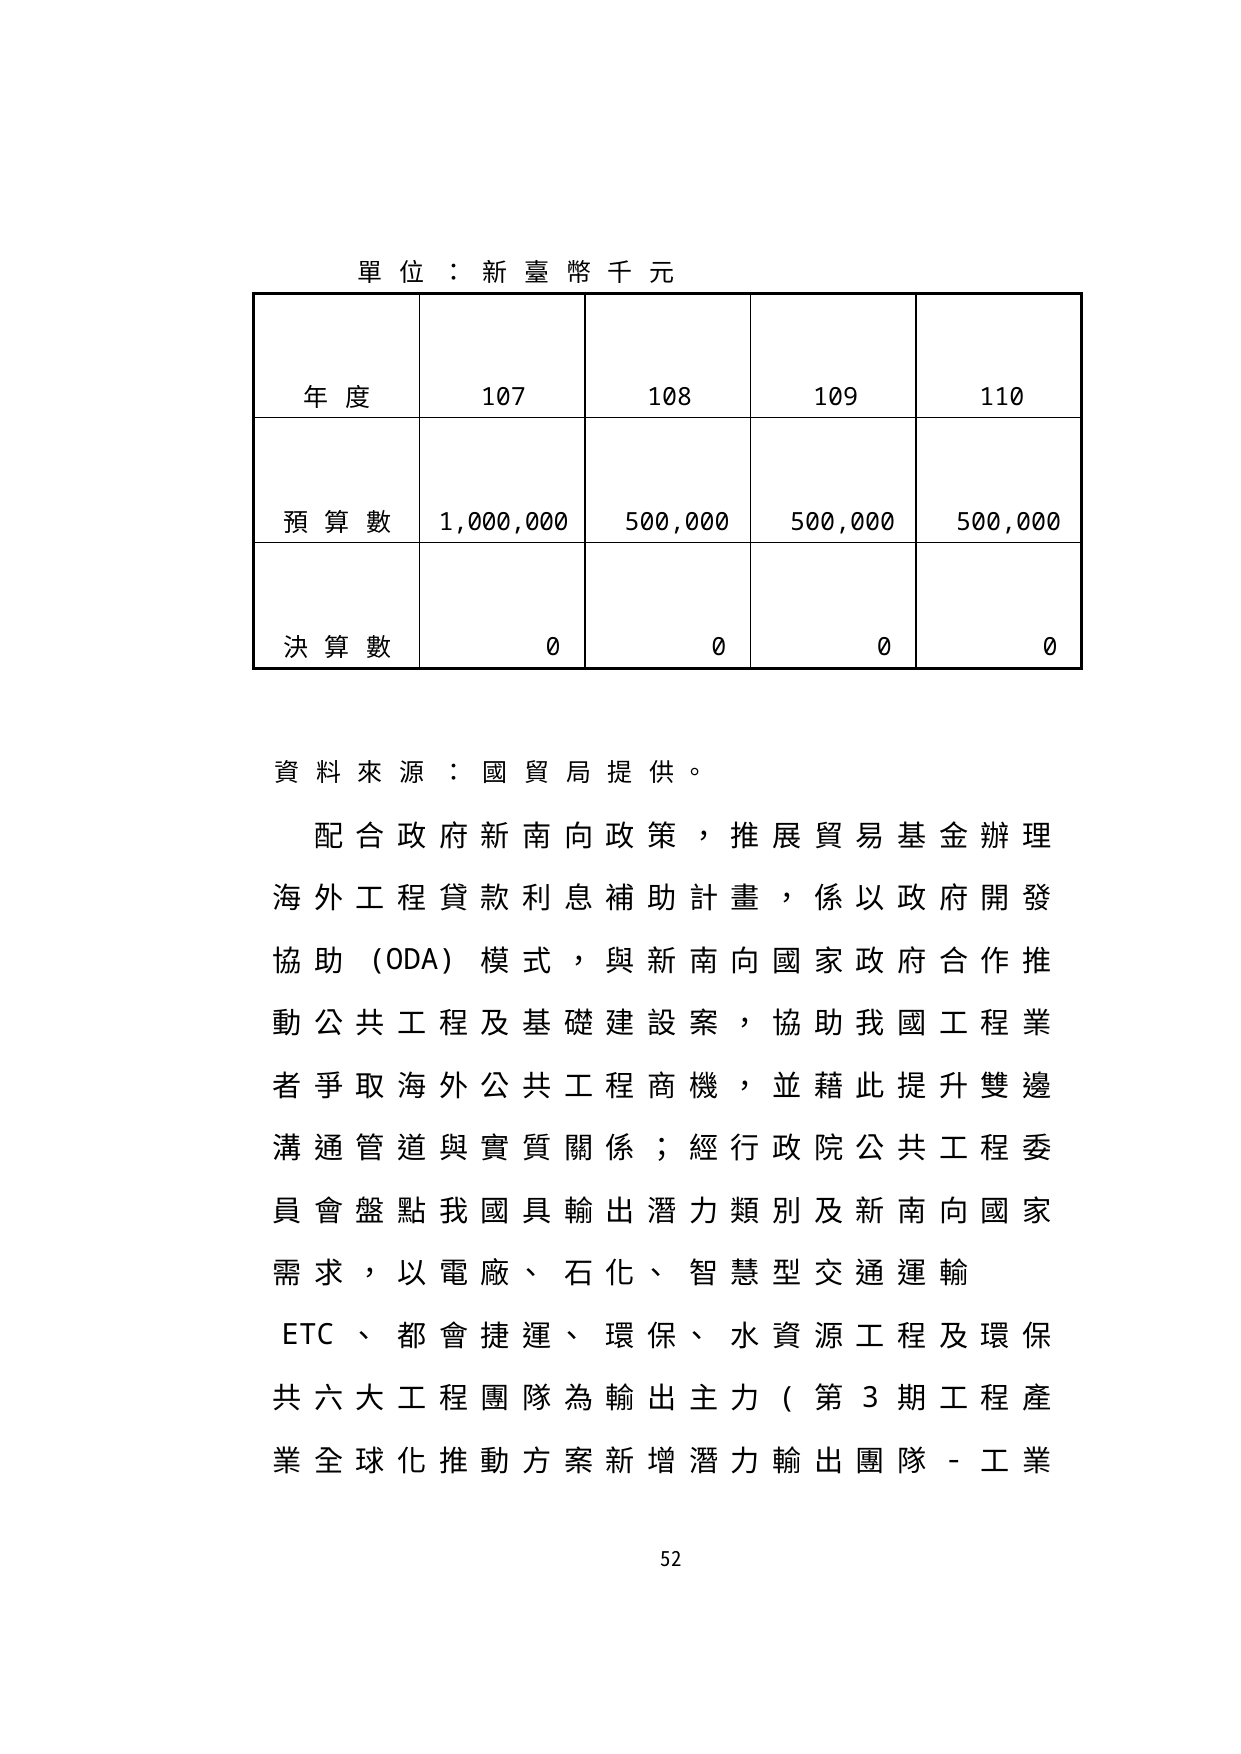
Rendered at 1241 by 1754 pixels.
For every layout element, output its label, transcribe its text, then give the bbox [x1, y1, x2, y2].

text 單位：新臺幣千元 [241, 229, 1058, 292]
table_cell 0 [917, 543, 1080, 667]
table_cell 1,000,000 [420, 418, 584, 542]
text 配合政府新南向政策，推展貿易基金辦理海外工程貸款利息補助計畫，係以政府開發協助(ODA)模式，與新南向國家政府合作推動公共工程及基礎建設案，協助我國工程業者爭取海外公共工程商機，並藉此提升雙邊溝通管道與實質關係；經行政院公共工程委員會盤點我國具輸出潛力類別及新南向國家需求，以電廠、石化、智慧型交通運輸ETC、都會捷運、環保、水資源工程及環保共六大工程團隊為輸出主力(第3期工程產業全球化推動方案新增潛力輸出團隊-工業 [242, 792, 1058, 1479]
table_cell 0 [586, 543, 750, 667]
table_cell 0 [420, 543, 584, 667]
table_cell 500,000 [586, 418, 750, 542]
table_header 年度 [255, 295, 419, 417]
text 資料來源：國貿局提供。 [242, 729, 1058, 792]
table_cell 500,000 [751, 418, 915, 542]
table_header 109 [751, 295, 915, 417]
table_header 108 [586, 295, 750, 417]
table_header 107 [420, 295, 584, 417]
table_cell 500,000 [917, 418, 1080, 542]
table_header 110 [917, 295, 1080, 417]
table_cell 0 [751, 543, 915, 667]
table_cell 決算數 [255, 543, 419, 667]
table_cell 預算數 [255, 418, 419, 542]
